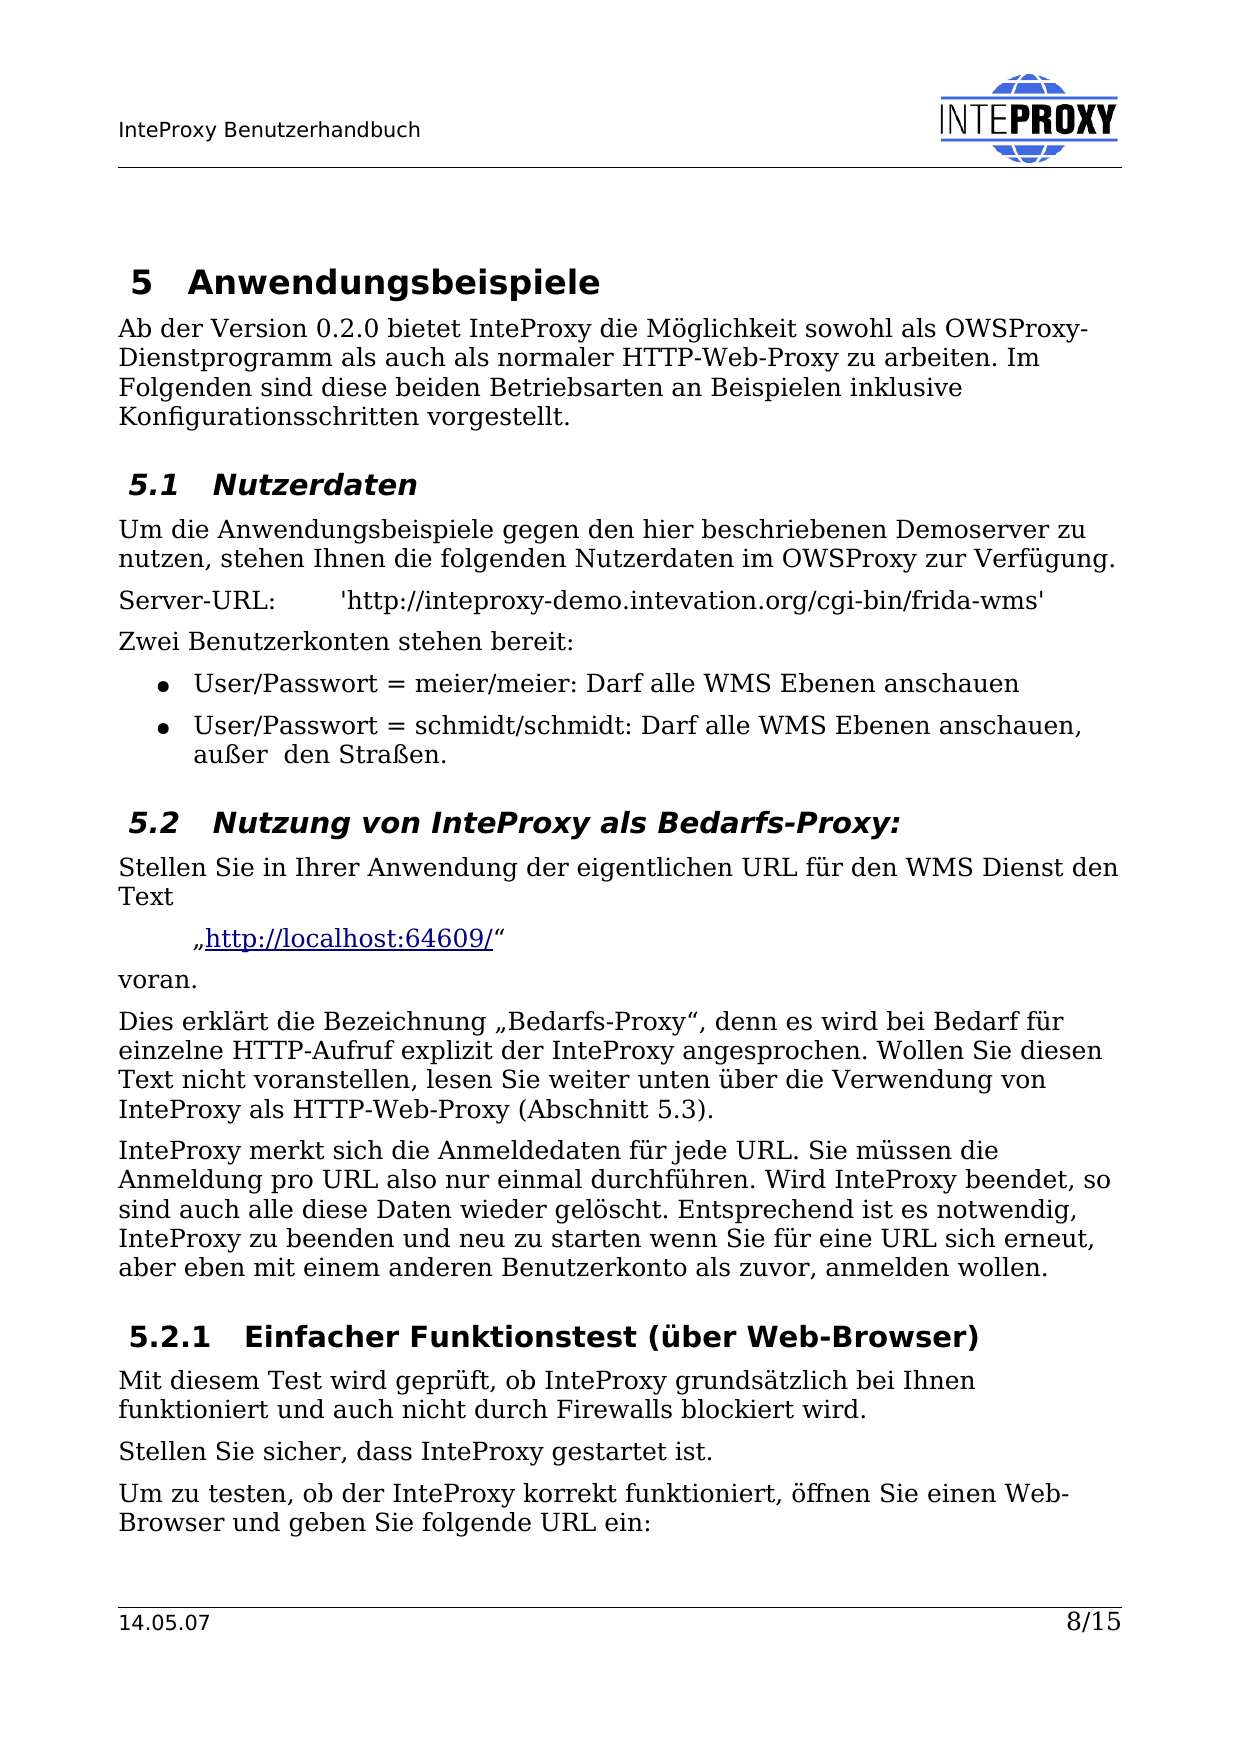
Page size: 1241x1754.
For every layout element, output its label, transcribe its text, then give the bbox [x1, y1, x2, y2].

text Zwei Benutzerkonten stehen bereit: [118, 628, 1122, 657]
text Mit diesem Test wird geprüft, ob InteProxy grundsätzlich bei Ihnen funktioniert und auch nicht durch Firewalls blockiert wird. [118, 1366, 1122, 1425]
subtitle Einfacher Funktionstest (über Web-Browser) [118, 1320, 1122, 1354]
subtitle Anwendungsbeispiele [118, 263, 1122, 302]
text Ab der Version 0.2.0 bietet InteProxy die Möglichkeit sowohl als OWSProxy-Dienstprogramm als auch als normaler HTTP-Web-Proxy zu arbeiten. Im Folgenden sind diese beiden Betriebsarten an Beispielen inklusive Konfigurationsschritten vorgestellt. [118, 314, 1122, 431]
list User/Passwort = schmidt/schmidt: Darf alle WMS Ebenen anschauen, außer den Straßen. [156, 711, 1122, 769]
text Um die Anwendungsbeispiele gegen den hier beschriebenen Demoserver zu nutzen, stehen Ihnen die folgenden Nutzerdaten im OWSProxy zur Verfügung. [118, 515, 1122, 573]
picture [940, 74, 1118, 163]
text InteProxy merkt sich die Anmeldedaten für jede URL. Sie müssen die Anmeldung pro URL also nur einmal durchführen. Wird InteProxy beendet, so sind auch alle diese Daten wieder gelöscht. Entsprechend ist es notwendig, InteProxy zu beenden und neu zu starten wenn Sie für eine URL sich erneut, aber eben mit einem anderen Benutzerkonto als zuvor, anmelden wollen. [118, 1137, 1122, 1282]
text Server-URL: 'http://inteproxy-demo.intevation.org/cgi-bin/frida-wms' [118, 586, 1122, 615]
subtitle Nutzung von InteProxy als Bedarfs-Proxy: [118, 807, 1122, 841]
text Dies erklärt die Bezeichnung „Bedarfs-Proxy“, denn es wird bei Bedarf für einzelne HTTP-Aufruf explizit der InteProxy angesprochen. Wollen Sie diesen Text nicht voranstellen, lesen Sie weiter unten über die Verwendung von InteProxy als HTTP-Web-Proxy (Abschnitt 5.3). [118, 1007, 1122, 1124]
text Stellen Sie in Ihrer Anwendung der eigentlichen URL für den WMS Dienst den Text [118, 853, 1122, 912]
text Stellen Sie sicher, dass InteProxy gestartet ist. [118, 1437, 1122, 1466]
subtitle Nutzerdaten [118, 469, 1122, 503]
text voran. [118, 966, 1122, 995]
text „http://localhost:64609/“ [118, 924, 1122, 953]
list User/Passwort = meier/meier: Darf alle WMS Ebenen anschauen [156, 669, 1122, 698]
text Um zu testen, ob der InteProxy korrekt funktioniert, öffnen Sie einen Web-Browser und geben Sie folgende URL ein: [118, 1479, 1122, 1537]
